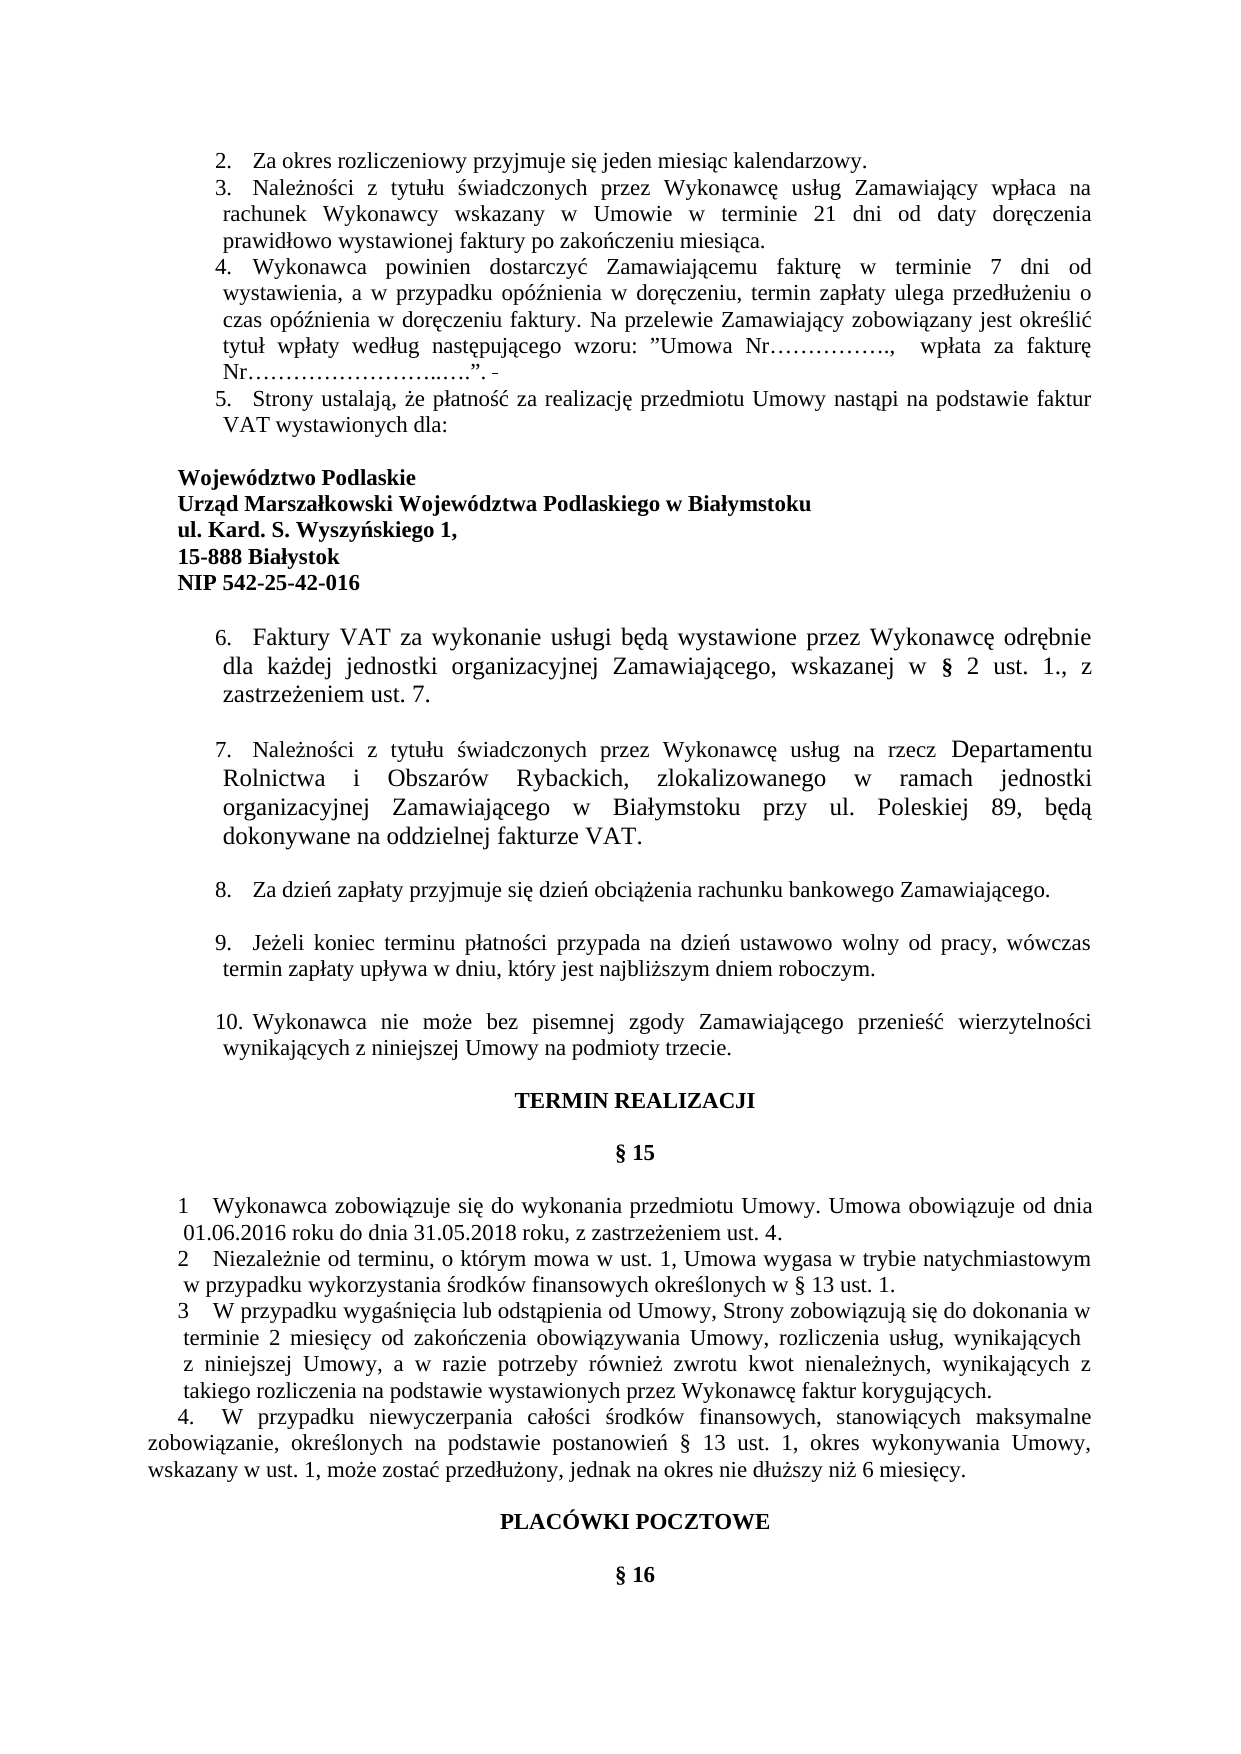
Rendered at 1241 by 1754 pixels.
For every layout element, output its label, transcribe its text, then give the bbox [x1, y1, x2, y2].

text NIP 542-25-42-016 [148, 569, 1093, 596]
text § 16 [148, 1561, 1093, 1587]
text Województwo Podlaskie [148, 464, 1093, 490]
list Za okres rozliczeniowy przyjmuje się jeden miesiąc kalendarzowy. [185, 148, 1093, 174]
list Wykonawca powinien dostarczyć Zamawiającemu fakturę w terminie 7 dni od wystawienia, a w przypadku opóźnienia w doręczeniu, termin zapłaty ulega przedłużeniu o czas opóźnienia w doręczeniu faktury. Na przelewie Zamawiający zobowiązany jest określić tytuł wpłaty według następującego wzoru: ”Umowa Nr……………., wpłata za fakturę Nr……………………..….”. [185, 253, 1093, 385]
list Wykonawca zobowiązuje się do wykonania przedmiotu Umowy. Umowa obowiązuje od dnia 01.06.2016 roku do dnia 31.05.2018 roku, z zastrzeżeniem ust. 4. [148, 1192, 1093, 1245]
list Jeżeli koniec terminu płatności przypada na dzień ustawowo wolny od pracy, wówczas termin zapłaty upływa w dniu, który jest najbliższym dniem roboczym. [185, 929, 1093, 981]
list Wykonawca nie może bez pisemnej zgody Zamawiającego przenieść wierzytelności wynikających z niniejszej Umowy na podmioty trzecie. [185, 1008, 1093, 1060]
text 15-888 Białystok [148, 543, 1093, 569]
list Należności z tytułu świadczonych przez Wykonawcę usług na rzecz Departamentu Rolnictwa i Obszarów Rybackich, zlokalizowanego w ramach jednostki organizacyjnej Zamawiającego w Białymstoku przy ul. Poleskiej 89, będą dokonywane na oddzielnej fakturze VAT. [185, 734, 1093, 849]
text ul. Kard. S. Wyszyńskiego 1, [148, 517, 1093, 543]
text 4. W przypadku niewyczerpania całości środków finansowych, stanowiących maksymalne zobowiązanie, określonych na podstawie postanowień § 13 ust. 1, okres wykonywania Umowy, wskazany w ust. 1, może zostać przedłużony, jednak na okres nie dłuższy niż 6 miesięcy. [148, 1403, 1093, 1482]
list Za dzień zapłaty przyjmuje się dzień obciążenia rachunku bankowego Zamawiającego. [185, 876, 1093, 902]
text TERMIN REALIZACJI [148, 1087, 1093, 1113]
list Należności z tytułu świadczonych przez Wykonawcę usług Zamawiający wpłaca na rachunek Wykonawcy wskazany w Umowie w terminie 21 dni od daty doręczenia prawidłowo wystawionej faktury po zakończeniu miesiąca. [185, 174, 1093, 253]
list W przypadku wygaśnięcia lub odstąpienia od Umowy, Strony zobowiązują się do dokonania w terminie 2 miesięcy od zakończenia obowiązywania Umowy, rozliczenia usług, wynikających z niniejszej Umowy, a w razie potrzeby również zwrotu kwot nienależnych, wynikających z takiego rozliczenia na podstawie wystawionych przez Wykonawcę faktur korygujących. [148, 1298, 1093, 1403]
list Faktury VAT za wykonanie usługi będą wystawione przez Wykonawcę odrębnie dla każdej jednostki organizacyjnej Zamawiającego, wskazanej w § 2 ust. 1., z zastrzeżeniem ust. 7. [185, 622, 1093, 708]
list Niezależnie od terminu, o którym mowa w ust. 1, Umowa wygasa w trybie natychmiastowym w przypadku wykorzystania środków finansowych określonych w § 13 ust. 1. [148, 1245, 1093, 1298]
list Strony ustalają, że płatność za realizację przedmiotu Umowy nastąpi na podstawie faktur VAT wystawionych dla: [185, 385, 1093, 437]
text PLACÓWKI POCZTOWE [148, 1508, 1093, 1535]
text § 15 [148, 1139, 1093, 1166]
text Urząd Marszałkowski Województwa Podlaskiego w Białymstoku [148, 490, 1093, 517]
